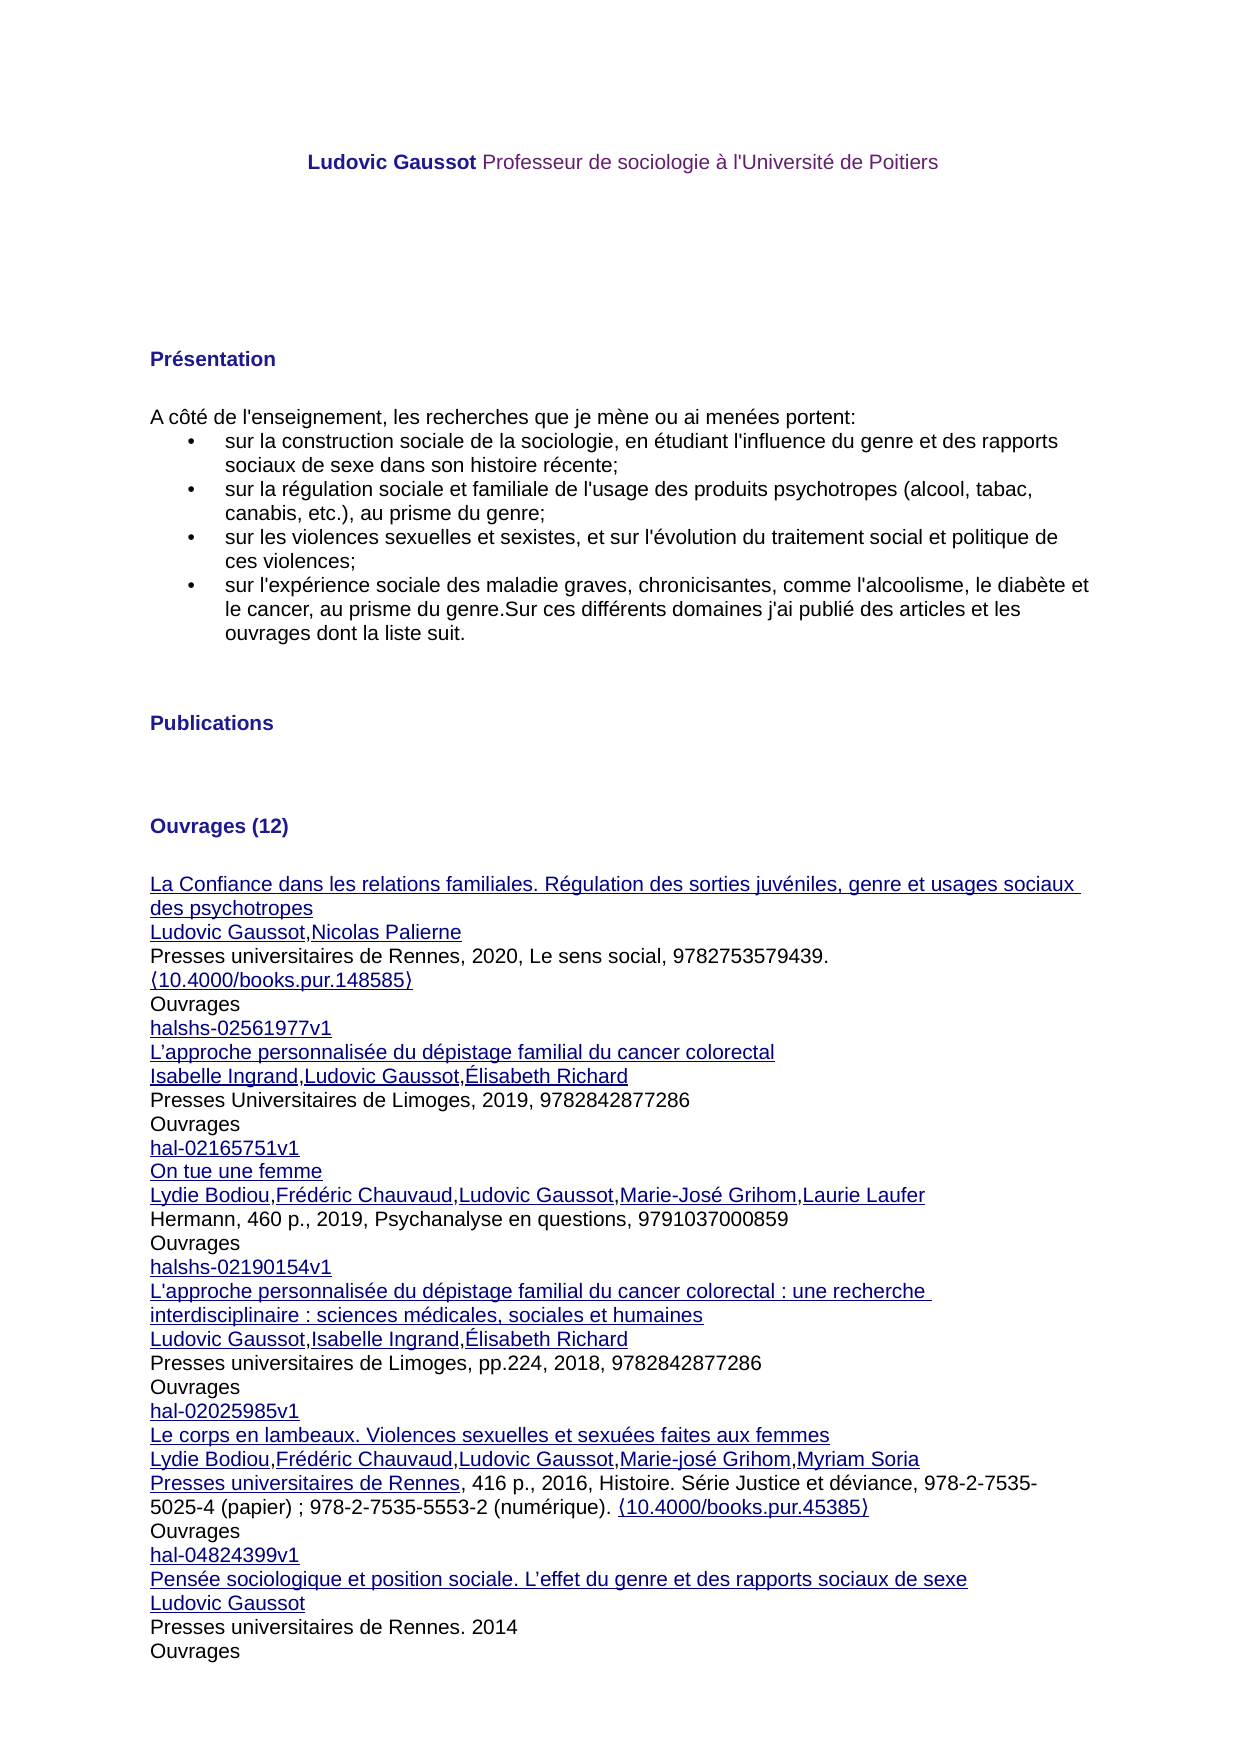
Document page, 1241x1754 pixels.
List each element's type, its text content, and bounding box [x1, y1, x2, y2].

table_cell L’approche personnalisée du dépistage familial du cancer colorectal Isabelle Ingrand,Ludovic Gaussot,Élisabeth Richard Presses Universitaires de Limoges, 2019, 9782842877286 Ouvrages hal-02165751v1 [150, 1040, 1090, 1159]
subtitle Présentation [150, 347, 1090, 371]
subtitle Ludovic Gaussot Professeur de sociologie à l'Université de Poitiers [150, 150, 1090, 174]
subtitle Publications [150, 710, 1090, 734]
list sur les violences sexuelles et sexistes, et sur l'évolution du traitement social et politique de ces violences; [187, 525, 1090, 573]
table_header La Confiance dans les relations familiales. Régulation des sorties juvéniles, genre et usages sociaux des psychotropes Ludovic Gaussot,Nicolas Palierne Presses universitaires de Rennes, 2020, Le sens social, 9782753579439. ⟨10.4000/books.pur.148585⟩ Ouvrages halshs-02561977v1 [150, 872, 1090, 1039]
table_cell L'approche personnalisée du dépistage familial du cancer colorectal : une recherche interdisciplinaire : sciences médicales, sociales et humaines Ludovic Gaussot,Isabelle Ingrand,Élisabeth Richard Presses universitaires de Limoges, pp.224, 2018, 9782842877286 Ouvrages hal-02025985v1 [150, 1279, 1090, 1423]
list sur la régulation sociale et familiale de l'usage des produits psychotropes (alcool, tabac, canabis, etc.), au prisme du genre; [187, 477, 1090, 525]
table_cell On tue une femme Lydie Bodiou,Frédéric Chauvaud,Ludovic Gaussot,Marie-José Grihom,Laurie Laufer Hermann, 460 p., 2019, Psychanalyse en questions, 9791037000859 Ouvrages halshs-02190154v1 [150, 1159, 1090, 1279]
table_cell Le corps en lambeaux. Violences sexuelles et sexuées faites aux femmes Lydie Bodiou,Frédéric Chauvaud,Ludovic Gaussot,Marie-josé Grihom,Myriam Soria Presses universitaires de Rennes, 416 p., 2016, Histoire. Série Justice et déviance, 978-2-7535-5025-4 (papier) ; 978-2-7535-5553-2 (numérique). ⟨10.4000/books.pur.45385⟩ Ouvrages hal-04824399v1 [150, 1423, 1090, 1567]
text A côté de l'enseignement, les recherches que je mène ou ai menées portent: [150, 405, 1090, 429]
subtitle Ouvrages (12) [150, 813, 1090, 837]
table_cell Pensée sociologique et position sociale. L’effet du genre et des rapports sociaux de sexe Ludovic Gaussot Presses universitaires de Rennes. 2014 Ouvrages [150, 1567, 1090, 1662]
list sur l'expérience sociale des maladie graves, chronicisantes, comme l'alcoolisme, le diabète et le cancer, au prisme du genre.Sur ces différents domaines j'ai publié des articles et les ouvrages dont la liste suit. [187, 573, 1090, 645]
list sur la construction sociale de la sociologie, en étudiant l'influence du genre et des rapports sociaux de sexe dans son histoire récente; [187, 429, 1090, 477]
